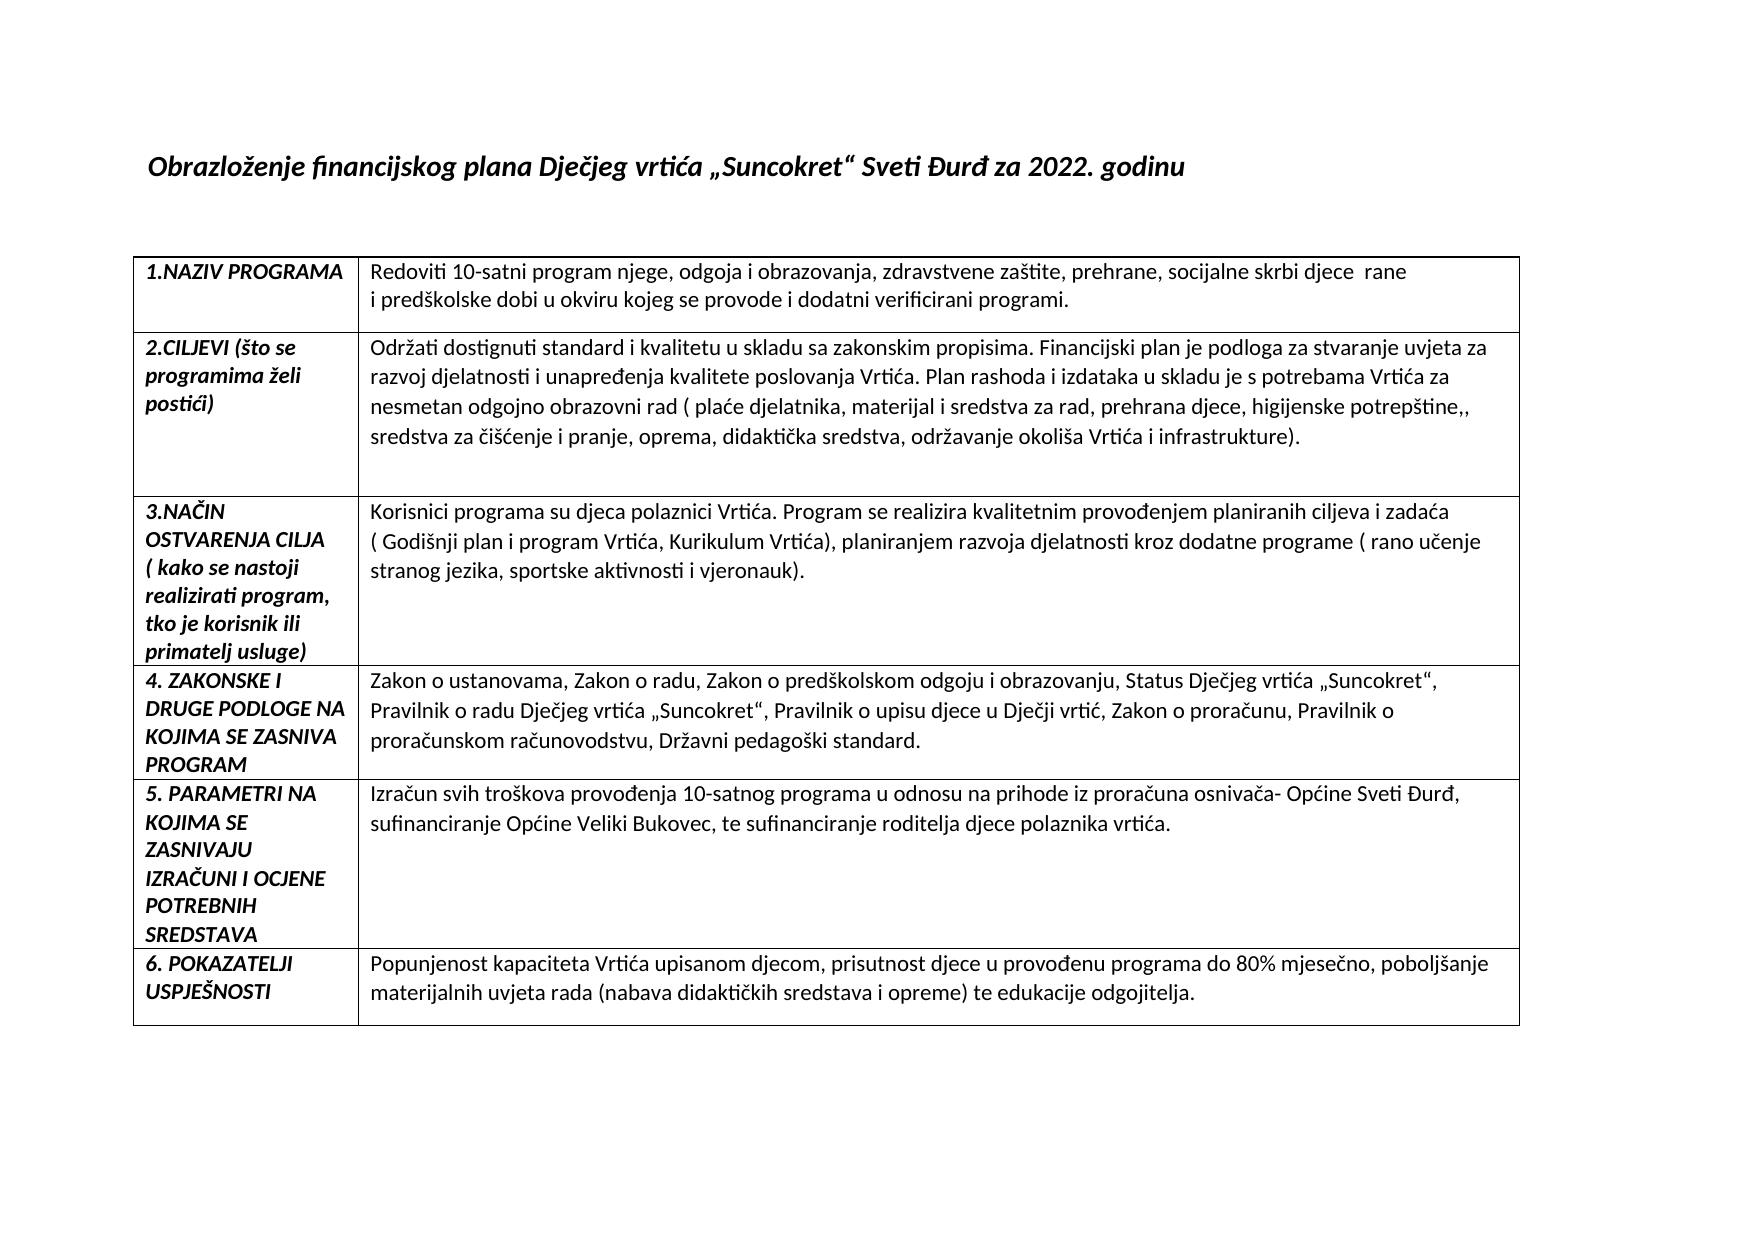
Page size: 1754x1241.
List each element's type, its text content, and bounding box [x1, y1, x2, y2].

table_cell 6. POKAZATELJI USPJEŠNOSTI [134, 949, 358, 1025]
table_header 1.NAZIV PROGRAMA [134, 258, 358, 332]
table_cell Izračun svih troškova provođenja 10-satnog programa u odnosu na prihode iz proračuna osnivača- Općine Sveti Đurđ, sufinanciranje Općine Veliki Bukovec, te sufinanciranje roditelja djece polaznika vrtića. [359, 780, 1519, 948]
table_cell Korisnici programa su djeca polaznici Vrtića. Program se realizira kvalitetnim provođenjem planiranih ciljeva i zadaća ( Godišnji plan i program Vrtića, Kurikulum Vrtića), planiranjem razvoja djelatnosti kroz dodatne programe ( rano učenje stranog jezika, sportske aktivnosti i vjeronauk). [359, 497, 1519, 665]
text Obrazloženje financijskog plana Dječjeg vrtića „Suncokret“ Sveti Đurđ za 2022. godinu [148, 148, 1606, 183]
table_cell Popunjenost kapaciteta Vrtića upisanom djecom, prisutnost djece u provođenu programa do 80% mjesečno, poboljšanje materijalnih uvjeta rada (nabava didaktičkih sredstava i opreme) te edukacije odgojitelja. [359, 949, 1519, 1025]
table_cell 3.NAČIN OSTVARENJA CILJA ( kako se nastoji realizirati program, tko je korisnik ili primatelj usluge) [134, 497, 358, 665]
table_cell 2.CILJEVI (što se programima želi postići) [134, 333, 358, 496]
table_header Redoviti 10-satni program njege, odgoja i obrazovanja, zdravstvene zaštite, prehrane, socijalne skrbi djece rane i predškolske dobi u okviru kojeg se provode i dodatni verificirani programi. [359, 258, 1519, 332]
table_cell 5. PARAMETRI NA KOJIMA SE ZASNIVAJU IZRAČUNI I OCJENE POTREBNIH SREDSTAVA [134, 780, 358, 948]
table_cell 4. ZAKONSKE I DRUGE PODLOGE NA KOJIMA SE ZASNIVA PROGRAM [134, 666, 358, 778]
table_cell Održati dostignuti standard i kvalitetu u skladu sa zakonskim propisima. Financijski plan je podloga za stvaranje uvjeta za razvoj djelatnosti i unapređenja kvalitete poslovanja Vrtića. Plan rashoda i izdataka u skladu je s potrebama Vrtića za nesmetan odgojno obrazovni rad ( plaće djelatnika, materijal i sredstva za rad, prehrana djece, higijenske potrepštine,, sredstva za čišćenje i pranje, oprema, didaktička sredstva, održavanje okoliša Vrtića i infrastrukture). [359, 333, 1519, 496]
table_cell Zakon o ustanovama, Zakon o radu, Zakon o predškolskom odgoju i obrazovanju, Status Dječjeg vrtića „Suncokret“, Pravilnik o radu Dječjeg vrtića „Suncokret“, Pravilnik o upisu djece u Dječji vrtić, Zakon o proračunu, Pravilnik o proračunskom računovodstvu, Državni pedagoški standard. [359, 666, 1519, 778]
